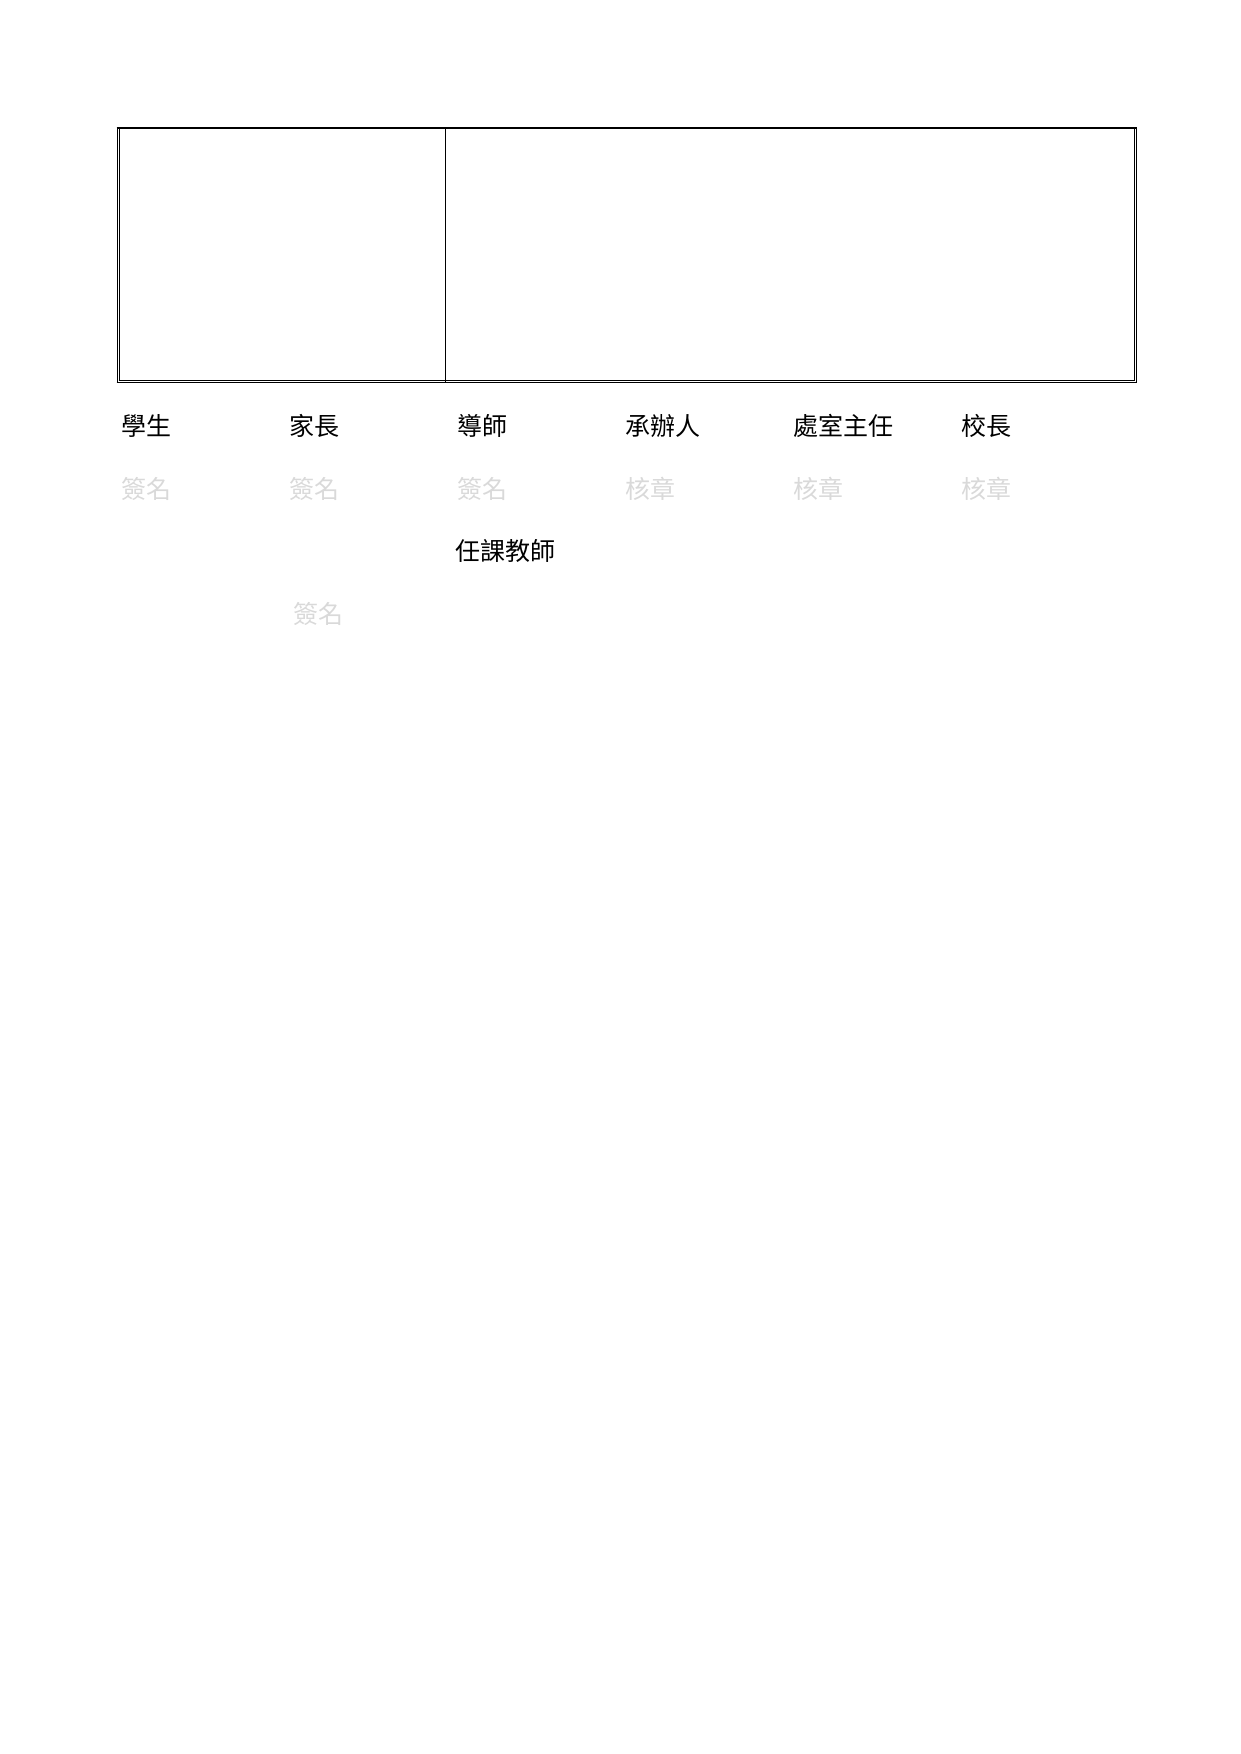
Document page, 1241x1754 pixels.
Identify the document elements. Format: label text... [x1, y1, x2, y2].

table_cell 學生 簽名 [118, 383, 286, 508]
text 簽名 [118, 571, 1122, 633]
table_cell [446, 129, 1134, 380]
table_cell 家長 簽名 [286, 383, 454, 508]
table_cell [1127, 383, 1135, 508]
text 任課教師 [118, 508, 1122, 571]
table_cell 校長 核章 [959, 383, 1127, 508]
table_cell 處室主任 核章 [790, 383, 958, 508]
table_cell 導師 簽名 [454, 383, 622, 508]
table_cell [120, 129, 445, 380]
table_cell 承辦人 核章 [623, 383, 790, 508]
